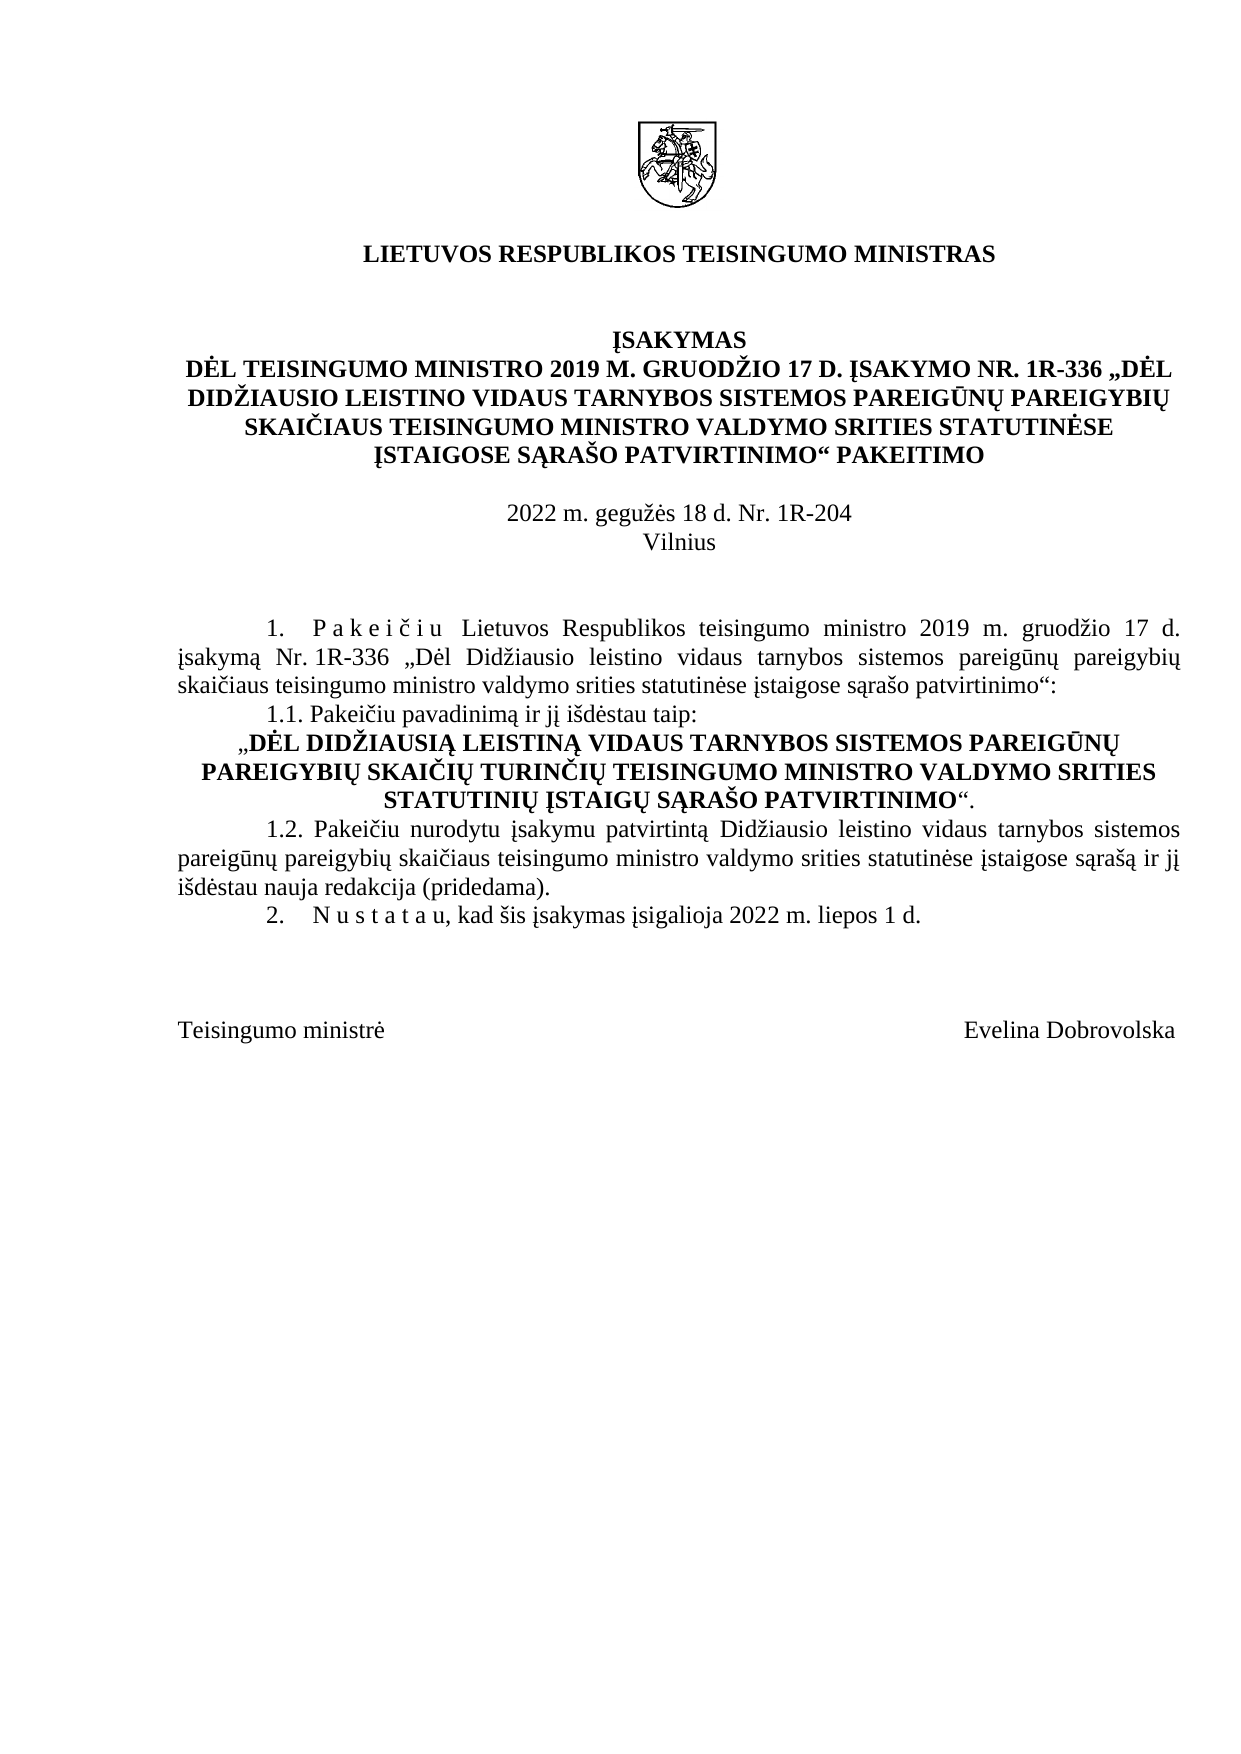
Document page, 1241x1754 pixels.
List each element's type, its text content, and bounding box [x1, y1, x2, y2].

text DĖL TEISINGUMO MINISTRO 2019 M. GRUODŽIO 17 D. ĮSAKYMO NR. 1R-336 „DĖL DIDŽIAUSIO LEISTINO VIDAUS TARNYBOS SISTEMOS PAREIGŪNŲ PAREIGYBIŲ SKAIČIAUS TEISINGUMO MINISTRO VALDYMO SRITIES STATUTINĖSE ĮSTAIGOSE SĄRAŠO PATVIRTINIMO“ PAKEITIMO [177, 354, 1181, 469]
text ĮSAKYMAS [177, 325, 1181, 354]
text 2. Nustatau, kad šis įsakymas įsigalioja 2022 m. liepos 1 d. [177, 900, 1181, 929]
text 1.1. Pakeičiu pavadinimą ir jį išdėstau taip: [177, 699, 1181, 728]
text 1.2. Pakeičiu nurodytu įsakymu patvirtintą Didžiausio leistino vidaus tarnybos sistemos pareigūnų pareigybių skaičiaus teisingumo ministro valdymo srities statutinėse įstaigose sąrašą ir jį išdėstau nauja redakcija (pridedama). [177, 814, 1181, 900]
text „DĖL DIDŽIAUSIĄ LEISTINĄ VIDAUS TARNYBOS SISTEMOS PAREIGŪNŲ PAREIGYBIŲ SKAIČIŲ TURINČIŲ TEISINGUMO MINISTRO VALDYMO SRITIES STATUTINIŲ ĮSTAIGŲ SĄRAŠO PATVIRTINIMO“. [177, 728, 1181, 814]
text LIETUVOS RESPUBLIKOS TEISINGUMO MINISTRAS [177, 239, 1181, 268]
text Vilnius [177, 527, 1181, 555]
text Teisingumo ministrė Evelina Dobrovolska [177, 1015, 1181, 1044]
text 2022 m. gegužės 18 d. Nr. 1R-204 [177, 498, 1181, 527]
text 1. Pakeičiu Lietuvos Respublikos teisingumo ministro 2019 m. gruodžio 17 d. įsakymą Nr. 1R-336 „Dėl Didžiausio leistino vidaus tarnybos sistemos pareigūnų pareigybių skaičiaus teisingumo ministro valdymo srities statutinėse įstaigose sąrašo patvirtinimo“: [177, 613, 1181, 699]
